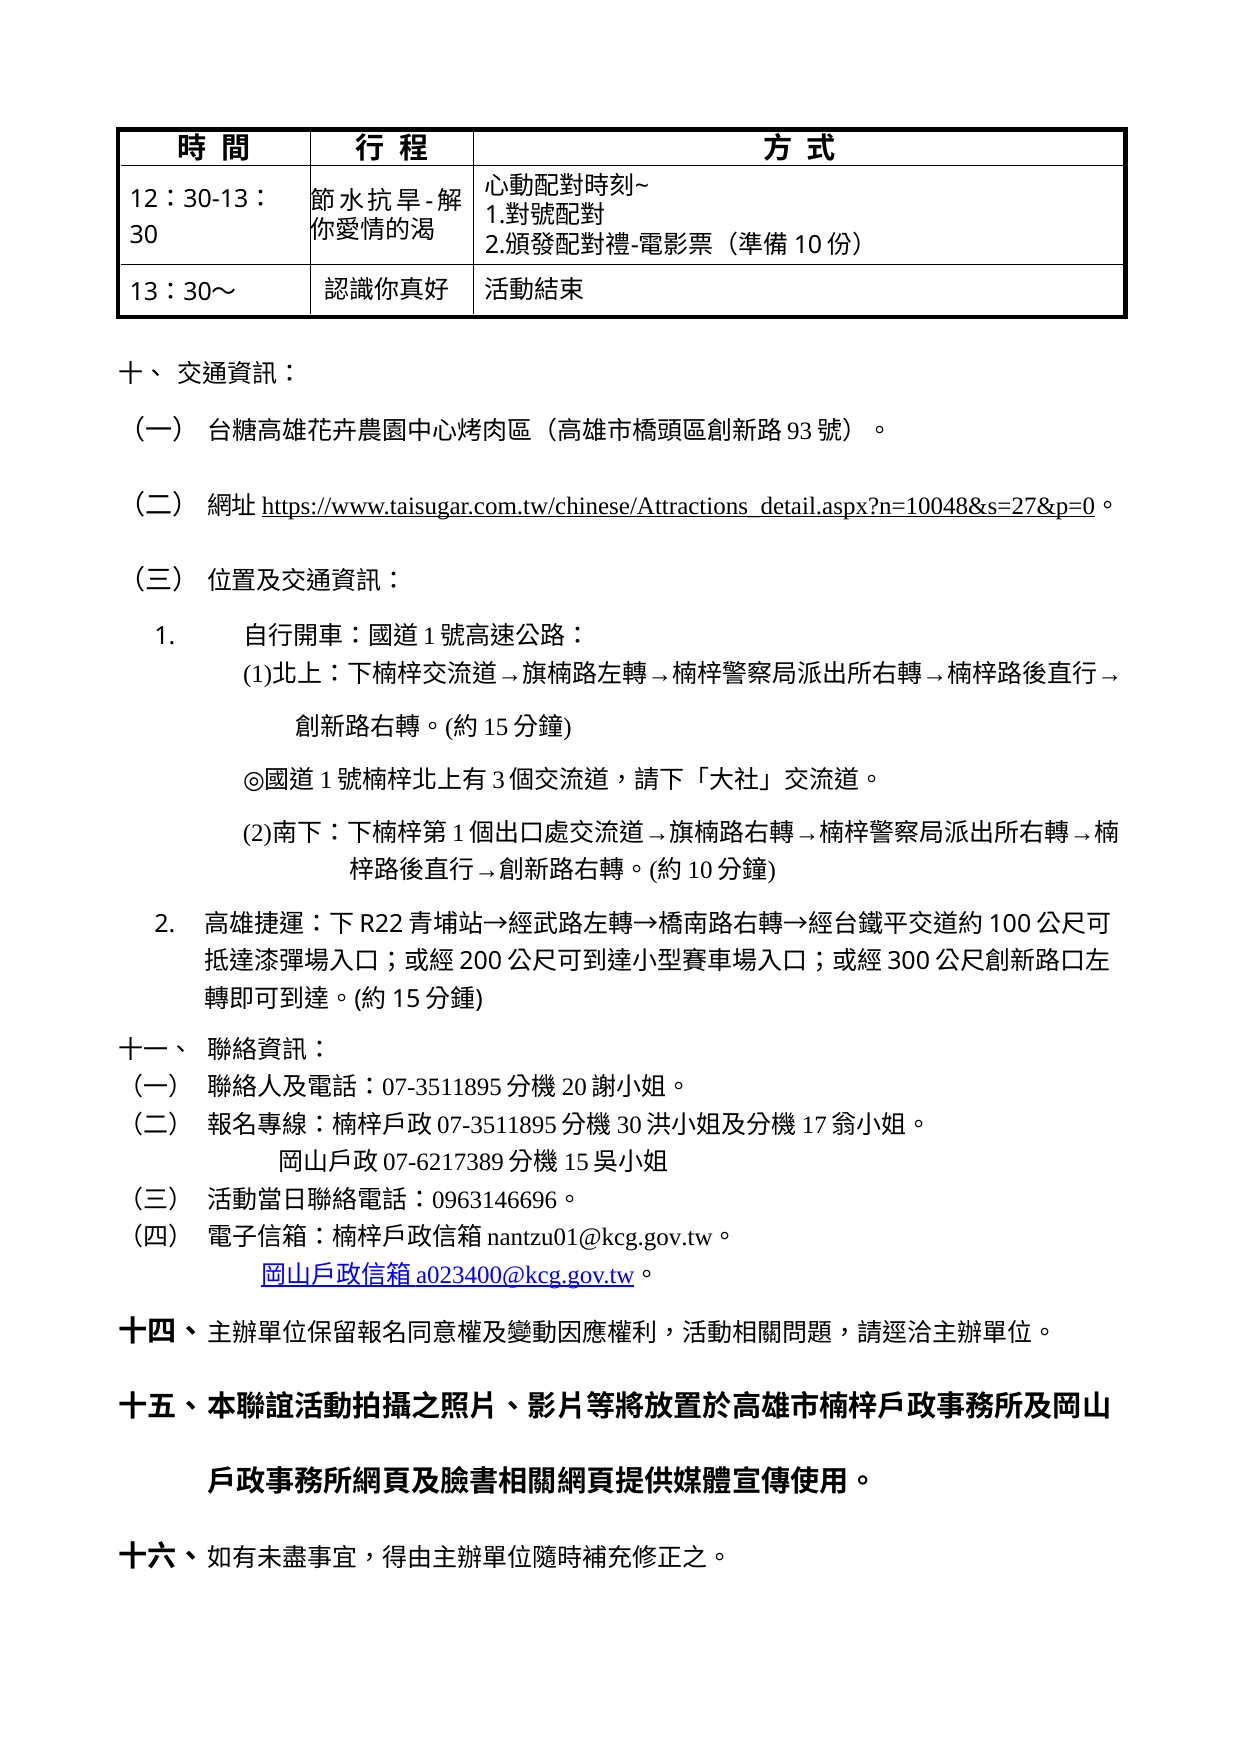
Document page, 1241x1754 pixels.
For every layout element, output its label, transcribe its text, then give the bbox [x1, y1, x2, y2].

list 活動當日聯絡電話：0963146696。 [118, 1178, 1122, 1216]
list 高雄捷運：下R22青埔站→經武路左轉→橋南路右轉→經台鐵平交道約100公尺可抵達漆彈場入口；或經200公尺可到達小型賽車場入口；或經300公尺創新路口左轉即可到達。(約15分鍾) [154, 902, 1122, 1015]
table_cell 心動配對時刻~ 1.對號配對 2.頒發配對禮-電影票（準備10份） [474, 166, 1123, 264]
list 交通資訊： [118, 354, 1122, 390]
list 聯絡人及電話：07-3511895分機20謝小姐。 [118, 1066, 1122, 1103]
text 岡山戶政信箱a023400@kcg.gov.tw。 [192, 1253, 1122, 1291]
table_header 方 式 [474, 132, 1123, 165]
table_cell 活動結束 [474, 265, 1123, 314]
text 創新路右轉。(約15分鐘) [243, 706, 1122, 743]
table_cell 13：30～ [120, 265, 310, 314]
list 主辦單位保留報名同意權及變動因應權利，活動相關問題，請逕洽主辦單位。 [118, 1291, 1122, 1366]
list 自行開車：國道1號高速公路： (1)北上：下楠梓交流道→旗楠路左轉→楠梓警察局派出所右轉→楠梓路後直行→ [154, 615, 1122, 690]
table_header 行 程 [311, 132, 473, 165]
list 位置及交通資訊： [118, 540, 1122, 615]
list 網址https://www.taisugar.com.tw/chinese/Attractions_detail.aspx?n=10048&s=27&p=0。 [118, 465, 1122, 540]
list 本聯誼活動拍攝之照片、影片等將放置於高雄市楠梓戶政事務所及岡山戶政事務所網頁及臉書相關網頁提供媒體宣傳使用。 [118, 1366, 1122, 1516]
list 台糖高雄花卉農園中心烤肉區（高雄市橋頭區創新路93號）。 [118, 390, 1122, 465]
list 如有未盡事宜，得由主辦單位隨時補充修正之。 [118, 1516, 1122, 1591]
text 岡山戶政07-6217389分機15吳小姐 [222, 1141, 1122, 1178]
list 電子信箱：楠梓戶政信箱nantzu01@kcg.gov.tw。 [118, 1216, 1122, 1253]
table_cell 節水抗旱-解你愛情的渴 [311, 166, 473, 264]
list 聯絡資訊： [118, 1031, 1122, 1066]
text ◎國道1號楠梓北上有3個交流道，請下「大社」交流道。 [243, 759, 1122, 796]
list 報名專線：楠梓戶政07-3511895分機30洪小姐及分機17翁小姐。 [118, 1103, 1122, 1141]
table_cell 12：30-13：30 [120, 166, 310, 264]
table_cell 認識你真好 [311, 265, 473, 314]
table_header 時 間 [120, 132, 310, 165]
text (2)南下：下楠梓第1個出口處交流道→旗楠路右轉→楠梓警察局派出所右轉→楠梓路後直行→創新路右轉。(約10分鐘) [243, 812, 1122, 887]
